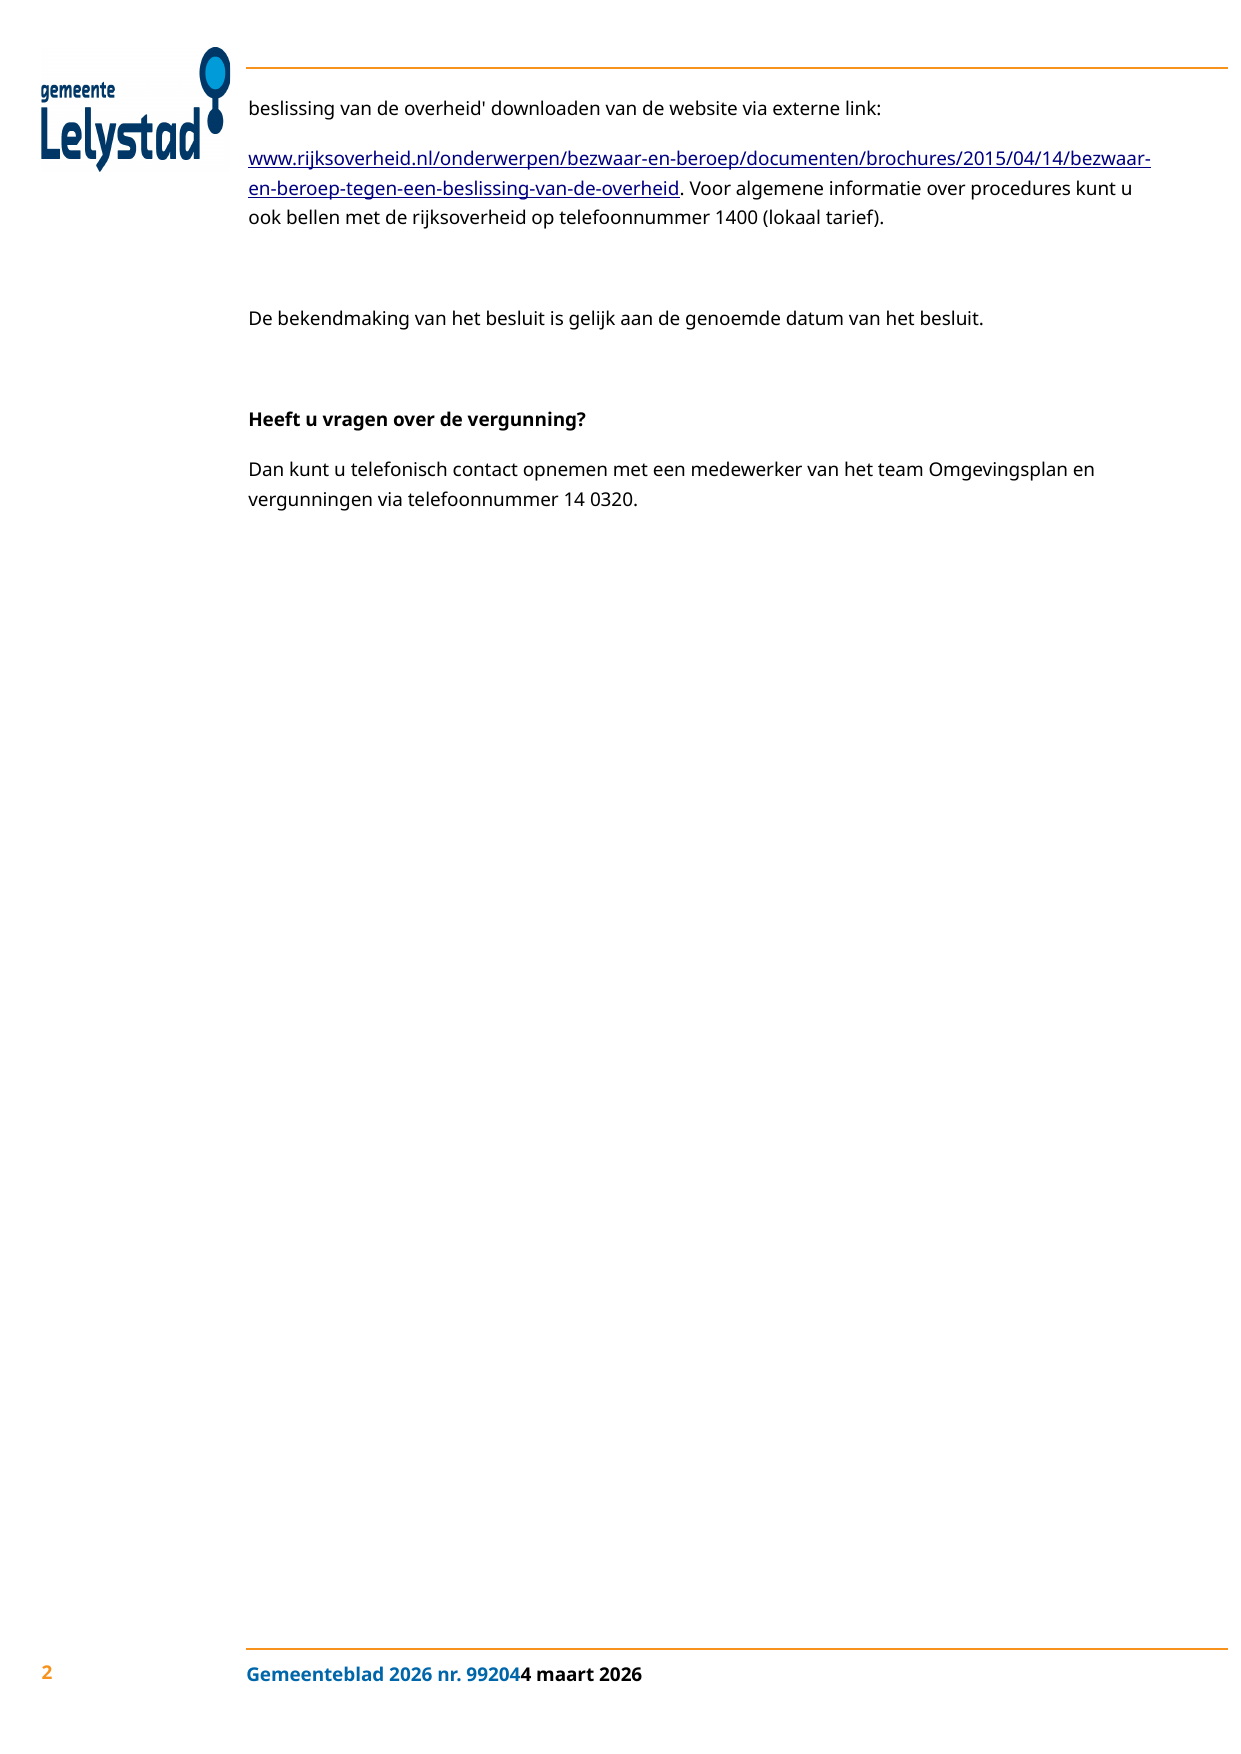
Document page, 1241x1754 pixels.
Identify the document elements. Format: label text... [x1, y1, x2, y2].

picture [41, 47, 231, 172]
text www.rijksoverheid.nl/onderwerpen/bezwaar-en-beroep/documenten/brochures/2015/04/14/bezwaar-en-beroep-tegen-een-beslissing-van-de-overheid. Voor algemene informatie over procedures kunt u ook bellen met de rijksoverheid op telefoonnummer 1400 (lokaal tarief). [248, 145, 1152, 230]
text beslissing van de overheid' downloaden van de website via externe link: [248, 95, 1152, 121]
text Dan kunt u telefonisch contact opnemen met een medewerker van het team Omgevingsplan en vergunningen via telefoonnummer 14 0320. [248, 456, 1152, 512]
text De bekendmaking van het besluit is gelijk aan de genoemde datum van het besluit. [248, 305, 1152, 331]
text Heeft u vragen over de vergunning? [248, 406, 1152, 432]
